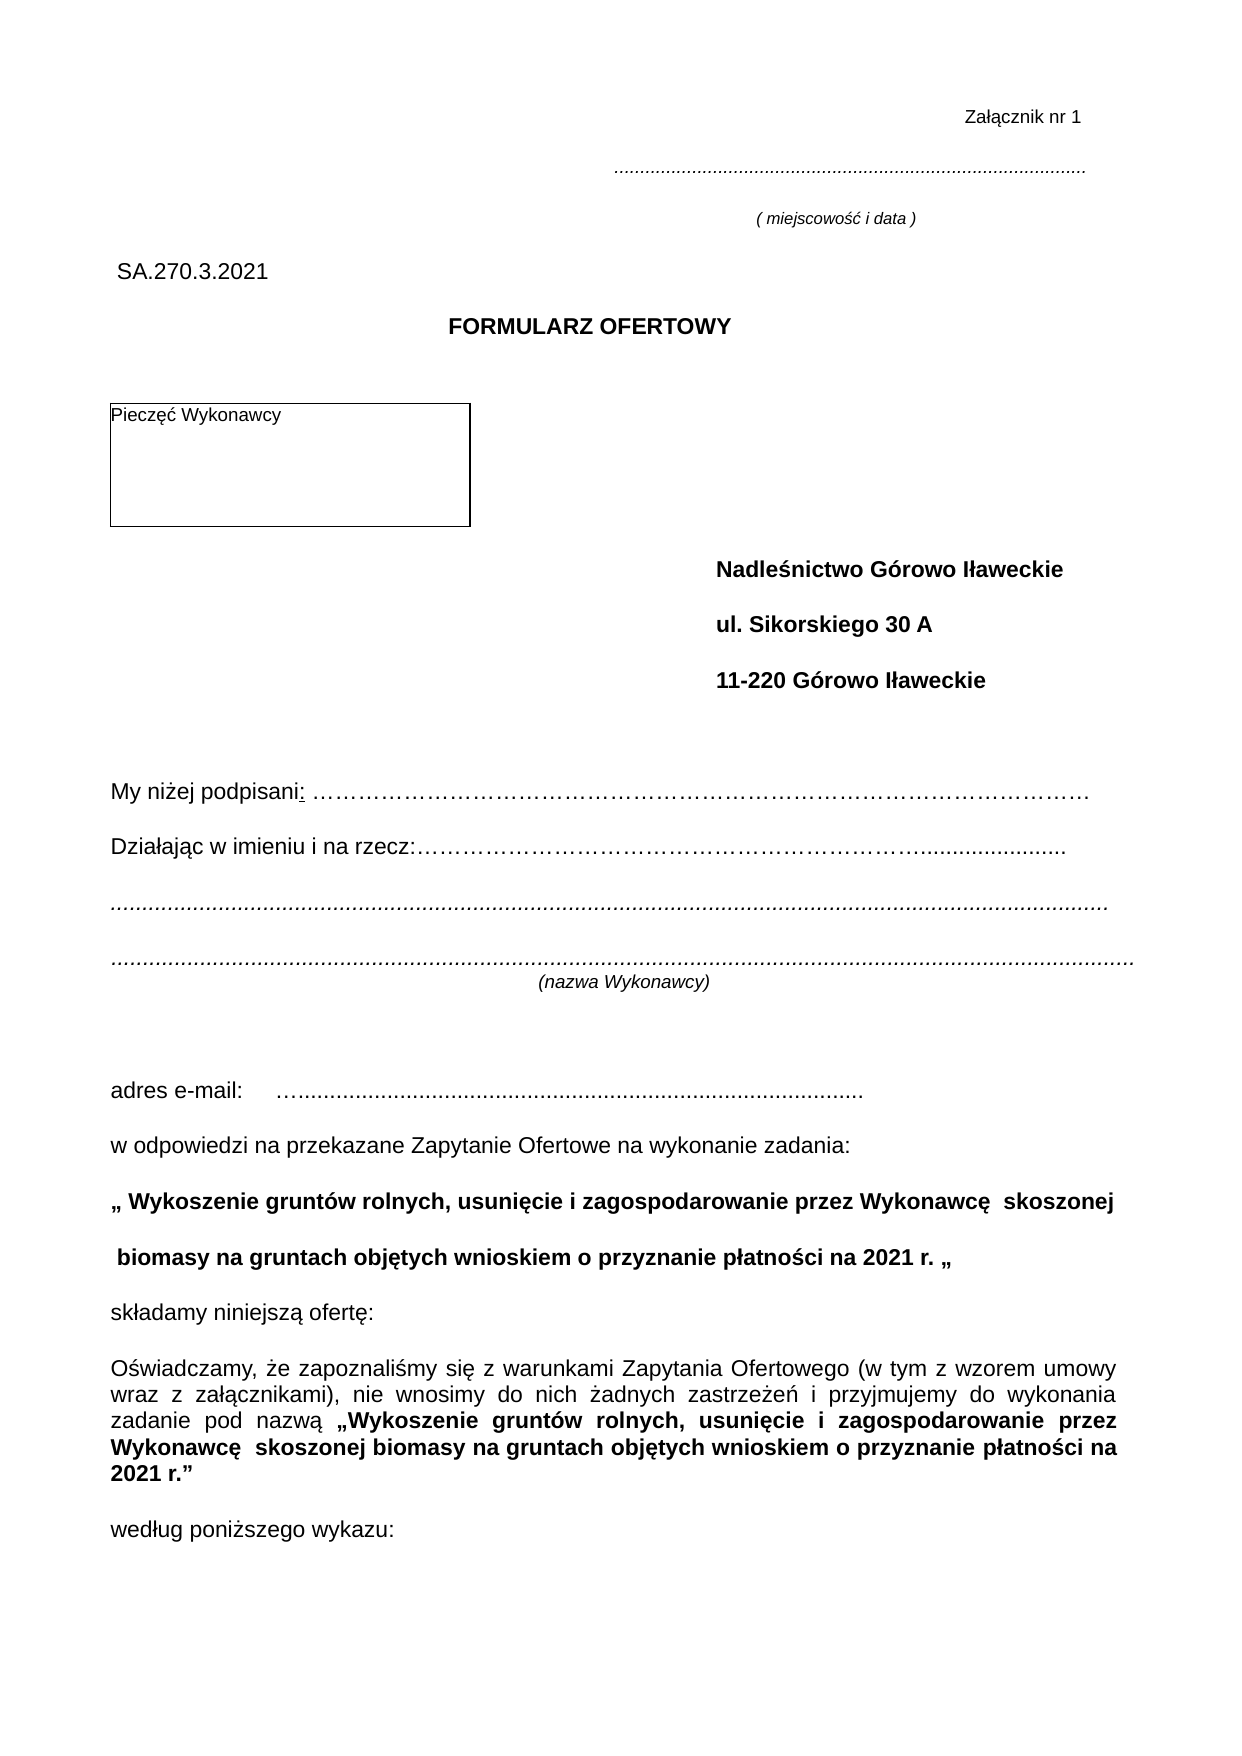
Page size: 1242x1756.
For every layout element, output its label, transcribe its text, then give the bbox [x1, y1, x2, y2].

text ............................................................................................................................................................. [110, 889, 1139, 915]
text Działając w imieniu i na rzecz:…………………………………………………………....................... [110, 833, 1139, 860]
text 11-220 Górowo Iławeckie [620, 667, 1139, 693]
text Załącznik nr 1 [110, 105, 1139, 127]
text My niżej podpisani: ………………………………………………………………………………………… [110, 778, 1139, 804]
text adres e-mail: …......................................................................................... [110, 1077, 1139, 1103]
table_header Pieczęć Wykonawcy [111, 404, 469, 526]
text „ Wykoszenie gruntów rolnych, usunięcie i zagospodarowanie przez Wykonawcę skoszonej [110, 1188, 1139, 1214]
text ........................................................................................... [110, 156, 1139, 178]
text według poniższego wykazu: [110, 1516, 1117, 1542]
text ul. Sikorskiego 30 A [620, 611, 1139, 638]
text w odpowiedzi na przekazane Zapytanie Ofertowe na wykonanie zadania: [110, 1132, 1139, 1159]
text Nadleśnictwo Górowo Iławeckie [620, 556, 1139, 582]
text biomasy na gruntach objętych wnioskiem o przyznanie płatności na 2021 r. „ [110, 1243, 1139, 1270]
text ................................................................................................................................................................. (nazwa Wykonawcy) [110, 944, 1139, 992]
text ( miejscowość i data ) [110, 207, 1139, 228]
text Oświadczamy, że zapoznaliśmy się z warunkami Zapytania Ofertowego (w tym z wzorem umowy wraz z załącznikami), nie wnosimy do nich żadnych zastrzeżeń i przyjmujemy do wykonania zadanie pod nazwą „Wykoszenie gruntów rolnych, usunięcie i zagospodarowanie przez Wykonawcę skoszonej biomasy na gruntach objętych wnioskiem o przyznanie płatności na 2021 r.” [110, 1354, 1117, 1486]
text SA.270.3.2021 [110, 258, 1139, 284]
text składamy niniejszą ofertę: [110, 1299, 1139, 1325]
text FORMULARZ OFERTOWY [110, 313, 1139, 339]
